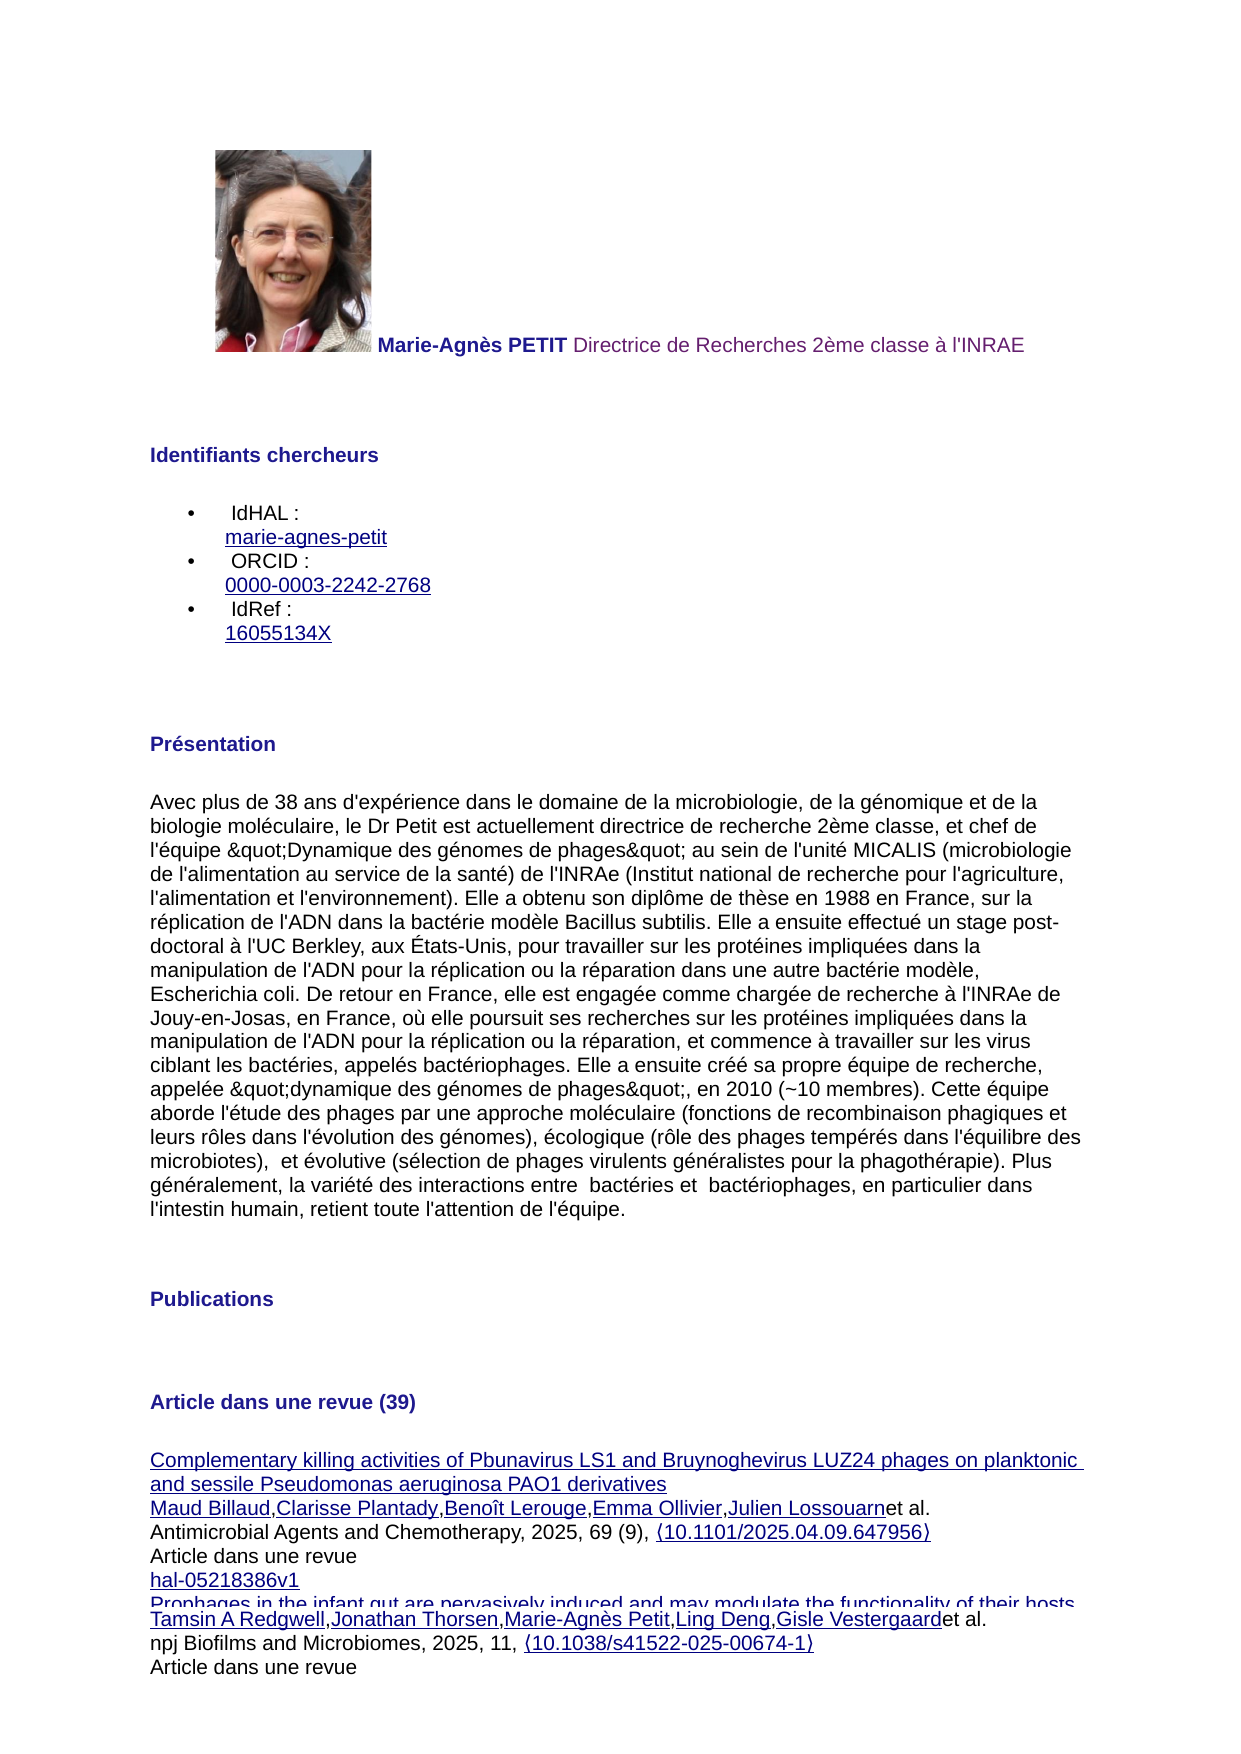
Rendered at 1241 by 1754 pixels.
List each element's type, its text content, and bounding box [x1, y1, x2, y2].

list IdHAL : [187, 501, 1090, 525]
table_cell Prophages in the infant gut are pervasively induced and may modulate the functionality of their hosts Tamsin A Redgwell,Jonathan Thorsen,Marie-Agnès Petit,Ling Deng,Gisle Vestergaardet al. npj Biofilms and Microbiomes, 2025, 11, ⟨10.1038/s41522-025-00674-1⟩ Article dans une revue [150, 1592, 1090, 1679]
list ORCID : [187, 549, 1090, 573]
text Avec plus de 38 ans d'expérience dans le domaine de la microbiologie, de la génomique et de la biologie moléculaire, le Dr Petit est actuellement directrice de recherche 2ème classe, et chef de l'équipe &quot;Dynamique des génomes de phages&quot; au sein de l'unité MICALIS (microbiologie de l'alimentation au service de la santé) de l'INRAe (Institut national de recherche pour l'agriculture, l'alimentation et l'environnement). Elle a obtenu son diplôme de thèse en 1988 en France, sur la réplication de l'ADN dans la bactérie modèle Bacillus subtilis. Elle a ensuite effectué un stage post-doctoral à l'UC Berkley, aux États-Unis, pour travailler sur les protéines impliquées dans la manipulation de l'ADN pour la réplication ou la réparation dans une autre bactérie modèle, Escherichia coli. De retour en France, elle est engagée comme chargée de recherche à l'INRAe de Jouy-en-Josas, en France, où elle poursuit ses recherches sur les protéines impliquées dans la manipulation de l'ADN pour la réplication ou la réparation, et commence à travailler sur les virus ciblant les bactéries, appelés bactériophages. Elle a ensuite créé sa propre équipe de recherche, appelée &quot;dynamique des génomes de phages&quot;, en 2010 (~10 membres). Cette équipe aborde l'étude des phages par une approche moléculaire (fonctions de recombinaison phagiques et leurs rôles dans l'évolution des génomes), écologique (rôle des phages tempérés dans l'équilibre des microbiotes), et évolutive (sélection de phages virulents généralistes pour la phagothérapie). Plus généralement, la variété des interactions entre bactéries et bactériophages, en particulier dans l'intestin humain, retient toute l'attention de l'équipe. [150, 790, 1090, 1221]
list 0000-0003-2242-2768 [187, 573, 1090, 597]
subtitle Article dans une revue (39) [150, 1390, 1090, 1414]
list IdRef : [187, 597, 1090, 621]
subtitle Identifiants chercheurs [150, 443, 1090, 467]
subtitle Présentation [150, 731, 1090, 755]
subtitle Publications [150, 1287, 1090, 1311]
list marie-agnes-petit [187, 525, 1090, 549]
table_header Complementary killing activities of Pbunavirus LS1 and Bruynoghevirus LUZ24 phages on planktonic and sessile Pseudomonas aeruginosa PAO1 derivatives Maud Billaud,Clarisse Plantady,Benoît Lerouge,Emma Ollivier,Julien Lossouarnet al. Antimicrobial Agents and Chemotherapy, 2025, 69 (9), ⟨10.1101/2025.04.09.647956⟩ Article dans une revue hal-05218386v1 [150, 1448, 1090, 1592]
picture [215, 150, 372, 352]
subtitle Marie-Agnès PETIT Directrice de Recherches 2ème classe à l'INRAE [150, 150, 1090, 356]
list 16055134X [187, 621, 1090, 645]
